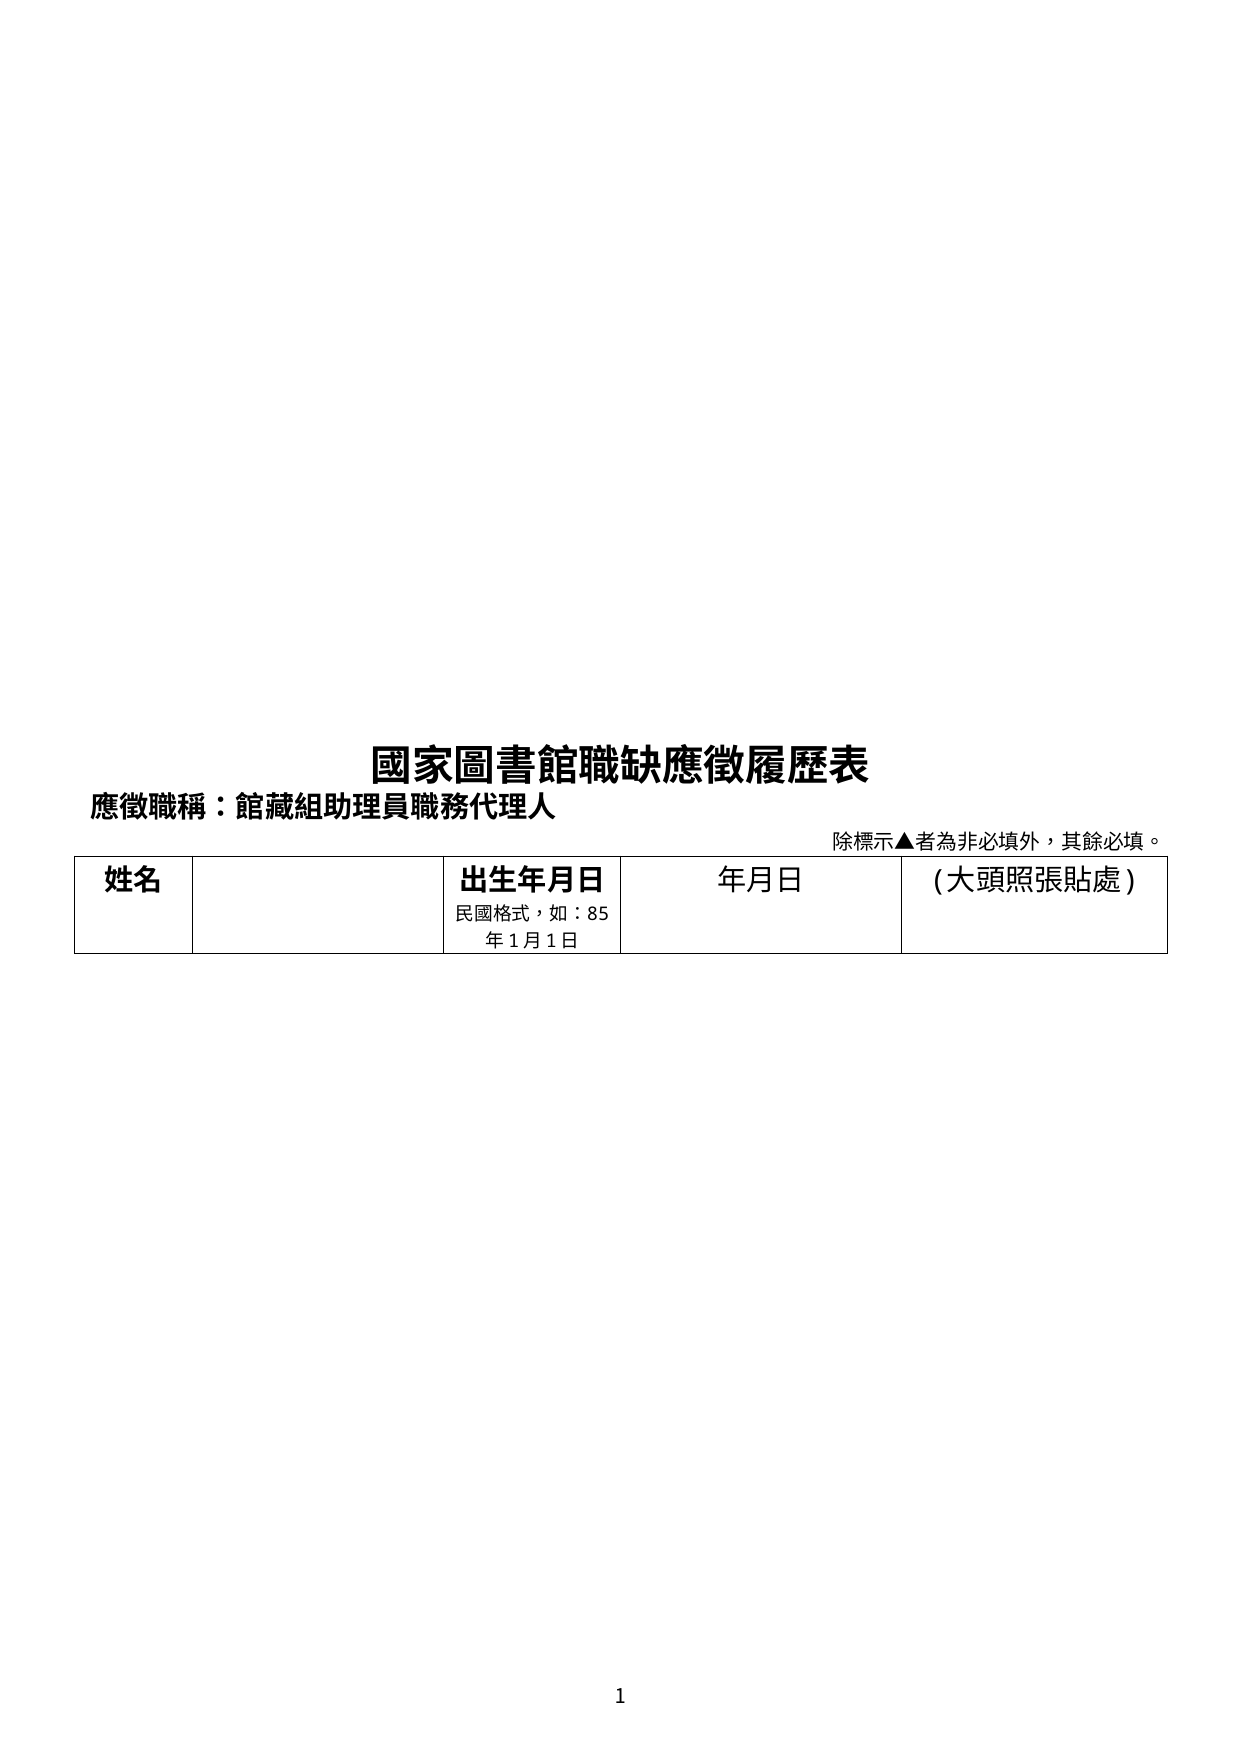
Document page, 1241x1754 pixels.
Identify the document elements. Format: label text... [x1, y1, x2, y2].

table_header 姓名 [75, 857, 192, 953]
text 應徵職稱：館藏組助理員職務代理人 [90, 783, 1165, 825]
table_header 出生年月日 民國格式，如：85年1月1日 [444, 857, 620, 953]
text 除標示▲者為非必填外，其餘必填。 [90, 825, 1165, 856]
table_header (大頭照張貼處) [902, 857, 1167, 953]
table_header [193, 857, 443, 953]
text 國家圖書館職缺應徵履歷表 [75, 721, 1165, 783]
table_header 年月日 [621, 857, 901, 953]
